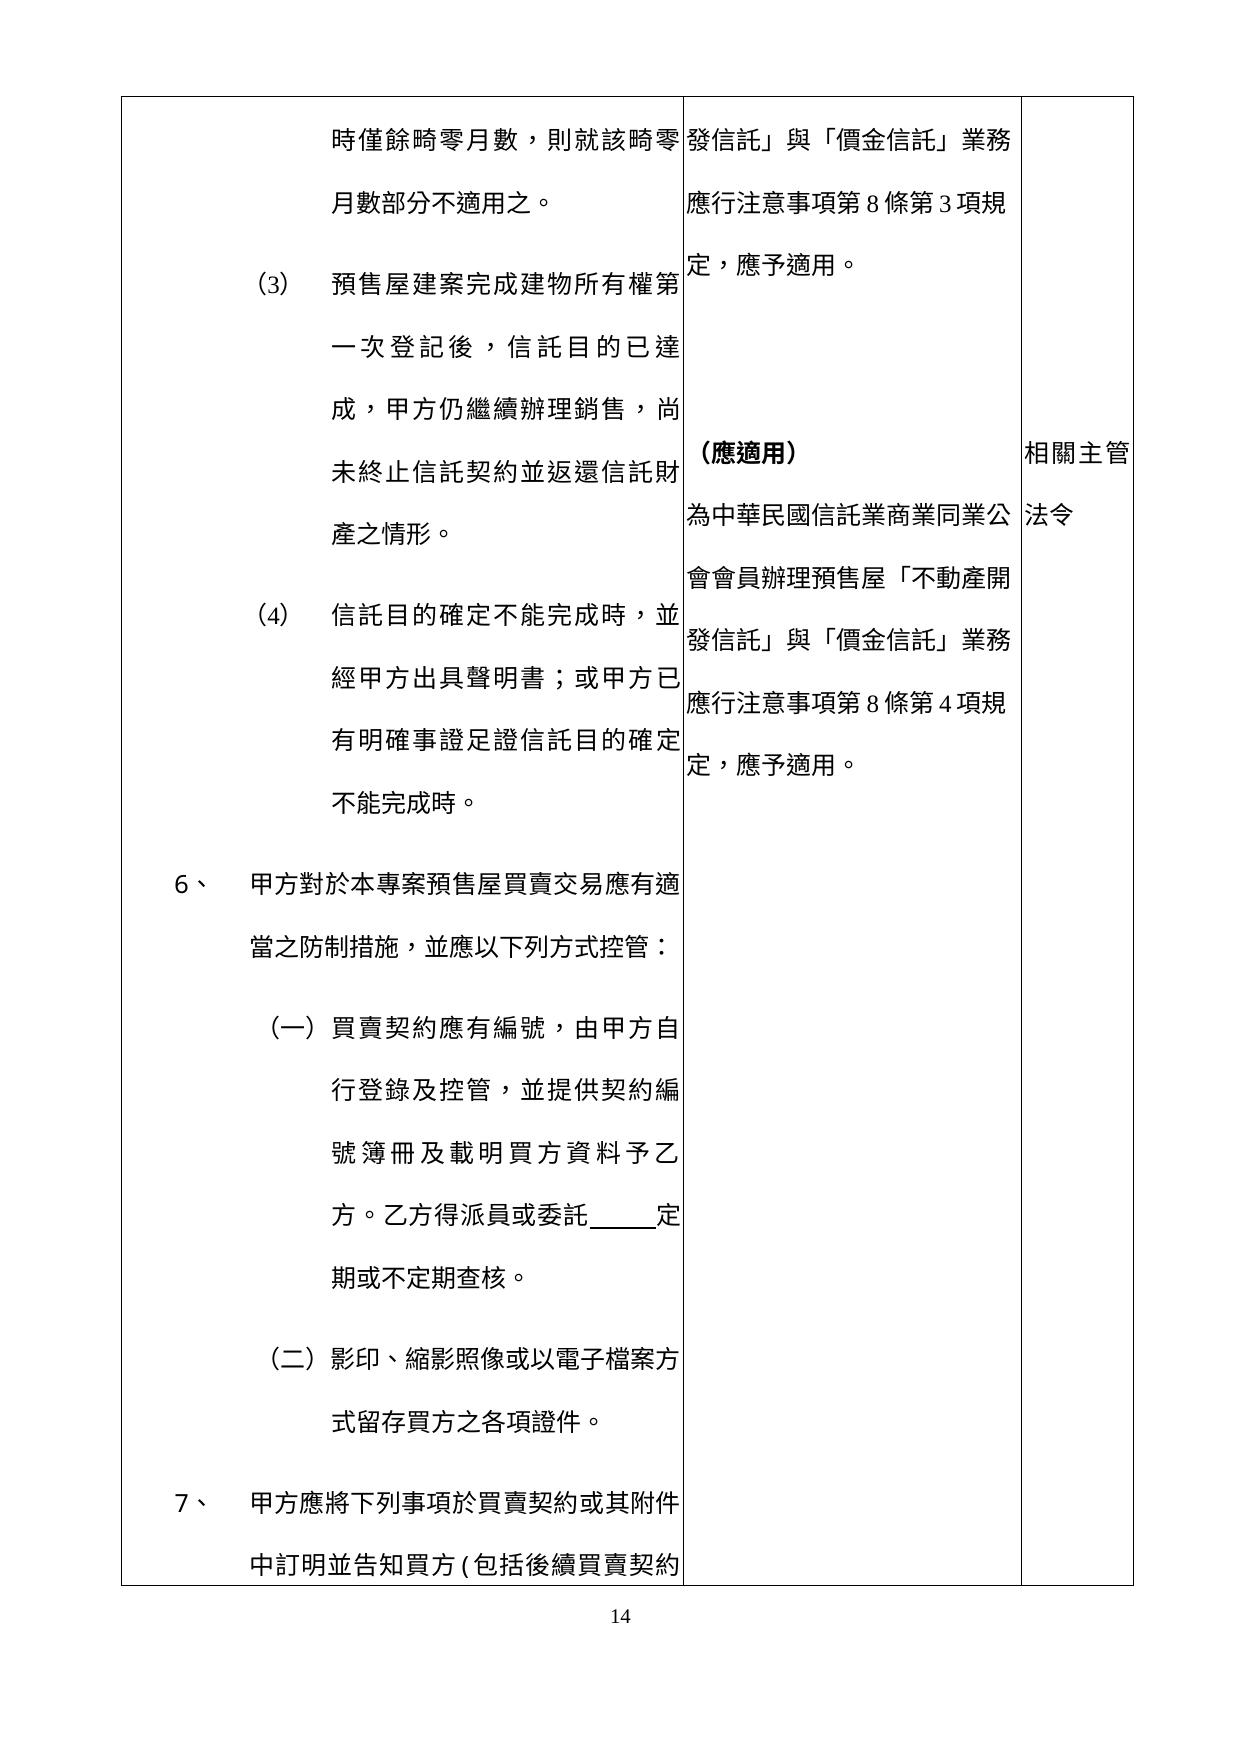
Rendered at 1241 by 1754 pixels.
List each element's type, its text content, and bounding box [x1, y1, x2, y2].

table_cell 發信託」與「價金信託」業務應行注意事項第8條第3項規定，應予適用。 （應適用） 為中華民國信託業商業同業公會會員辦理預售屋「不動產開發信託」與「價金信託」業務應行注意事項第8條第4項規定，應予適用。 [684, 97, 1021, 1585]
table_cell 第八條 委託人之義務與責任 甲方聲明並擔保如下： （一）甲方係依中華民國法律設立（認許）且現仍合法存續之公司。 （二） 甲方已完成為簽署本契約所必要之公司內部程序，且甲方及代表或代理甲方簽署或履行本契約之自然人已取得為簽訂及履行本契約所需之一切授權、許可與核准。 （三） 甲方簽訂及履行本契約並未違反任何法令、政府命令、甲方之公司章程或甲方與第三人所簽訂之任何契約、協議、聲明、承諾、約定或其他義務。 甲方應提供本契約之影本予買方，並應提供買賣契約之範本、影本或以電子檔案方式予乙方留底備查。 信託存續期間，甲方應就下列事項，每○個月提供經_______查核及至少每年提供經會計師查核簽認之報告，其查核內容至少應包含下列事項；如甲方有財務情況異常，或有甲方債權人向法院聲請對甲方就其於信託契約下信託受益權進行強制執行而甲方未能妥善處理時，乙方亦得要求甲方於收到通知後之30日內提供經乙方認可之第三人查核報告： （一）甲方應交付信託之金額、日期與實際交付信託是否相符。 （二） 甲方告知乙方已收取買方所繳價金，是否有遲延未交付信託之情形。 四、 前項之查核報告倘發現應交付信託款項有金額、日期不符或查核報告有未依約提供、遲延交付之情形，或乙方發現匯入信託專戶之款項有疑義時，甲方應按乙方之要求提出說明、補足不足金額或改善之。 五、 於信託存續期間，經乙方同意，甲方就下列情形得免依第三項之規定出具查核報告： 預售屋建案尚未取得建照，或未有買方價金匯入信託專戶。 預售屋建案完成建物所有權第一次登記後，距前次提出報告時僅餘畸零月數，則就該畸零月數部分不適用之。 預售屋建案完成建物所有權第一次登記後，信託目的已達成，甲方仍繼續辦理銷售，尚未終止信託契約並返還信託財產之情形。 信託目的確定不能完成時，並經甲方出具聲明書；或甲方已有明確事證足證信託目的確定不能完成時。 甲方對於本專案預售屋買賣交易應有適當之防制措施，並應以下列方式控管： （一） 買賣契約應有編號，由甲方自行登錄及控管，並提供契約編號簿冊及載明買方資料予乙方。乙方得派員或委託 定期或不定期查核。 （二）影印、縮影照像或以電子檔案方式留存買方之各項證件。 甲方應將下列事項於買賣契約或其附件中訂明並告知買方(包括後續買賣契約之受讓人)： （一）價金信託之信託目的係在將買方所繳價金依信託契約之約定專款專用，不具有「完工保證」或「價金返還保證」等之功能。買方就買賣契約之任何請求，應由甲方負最終履約責任。 （二） 為保障買方權益及配合乙方建置查詢網頁，甲方應告知且徵取買方書面同意將其個人資料及買賣契約資料提供予乙方，並同意乙方於信託契約相關之特定目的範圍內，得為蒐集、處理、利用及揭露。但除法令、中華民國信託業商業同業公會會員辦理預售屋「不動產開發信託」與「價金信託」業務應行注意事項或信託契約約定應予公開或揭露者外，乙方應負保密之責任。 （三）買方所繳價金，除直接匯(存)入信託專戶者外，甲方至遲應於收訖該筆價金之次一營業日交付信託。但不論前述任一方式，其信託關係僅存在於乙方與甲方，並非存在於乙方與買方，買方所繳價金於甲方交付信託後方為信託財產，未存入信託專戶之價金非屬信託財產，不受本價金信託之保障，就未存入信託專戶之價金所生之相關爭議應由買賣雙方自行協商。買方應每次繳款後自行於查詢網頁查詢其所繳價金交付信託之明細及相關資訊，以確認其所繳價金是否已確實交付信託。查詢網址為：[ ]，查詢途徑為：[ ]。買方對該網頁之資訊如有任何疑問，應逕洽甲方或乙方處理。 （四） 本契約第二條第四項「特定事由」發生時，買方對於可供分配信託財產之請求將因稅費、法定抵押權及抵押權等各項優先權利而受影響；買方就其未受償部分，應依買賣契約之約定向甲方請求。 （五） 本契約第二條第四項「特定事由」發生，如受託人認為有需要通知預售屋買方召開受益權人會議之情形，受益權人會議之召集事由、召集程序、議決方法、表決權之計算及其他應遵循事項如本契約附件一所載，甲方應將其訂為買賣契約之一部分，與買賣契約有相同效力。 （六）為確保買方權益，買方如發現下列情形應經由查詢網頁提供之通知管道及方式通知乙方： 1. 甲方有違反預售屋履約擔保機制相關之規定。 2. 依查詢網頁所揭露買方所繳價金及預售屋交易之資訊，與買方得悉之實際資訊不符者。 於信託存續期間內，因處理信託事務之需要，甲方應配合提供相關資料或證明文件予乙方；如因甲方提供之資料不實，致乙方或第三人受損害者，甲方應自負一切法律上責任。 甲方交付乙方之買賣契約價金明細如有變更或增訂者，應詳實提供更新資訊，甲方並應擔保資訊俱為真實、正確、完整；如有違反，甲方應負違約責任，乙方得停止甲方提領或動用信託財產，並得依本契約第十八條第二項及第三項之約定辦理。如因甲方提供之資料不實，致乙方或第三人受損害者，甲方應自負一切法律上責任。 買賣契約如有變更、無效、解除或終止之情事者，甲方應即通知乙方，如因怠為通知致生損害於乙方或第三人，或發生爭議者，甲方應自負一切法律上責任。 甲方有關出賣人之責任（包含但不限於開立統一發票交由買方收執）及因買賣所發生之一切稅捐、規費及代書費等，概由甲方自行負擔。 甲方之承攬廠商如發生下列事由之一，經甲方解除或終止承攬合約時，甲方應另行委任新承攬廠商並立即通知乙方： 無故停工達○個月以上； 無法如期完工； 違反承攬合約約定；或 _________ [122, 97, 683, 1585]
table_cell 相關主管法令 [1022, 97, 1133, 1585]
